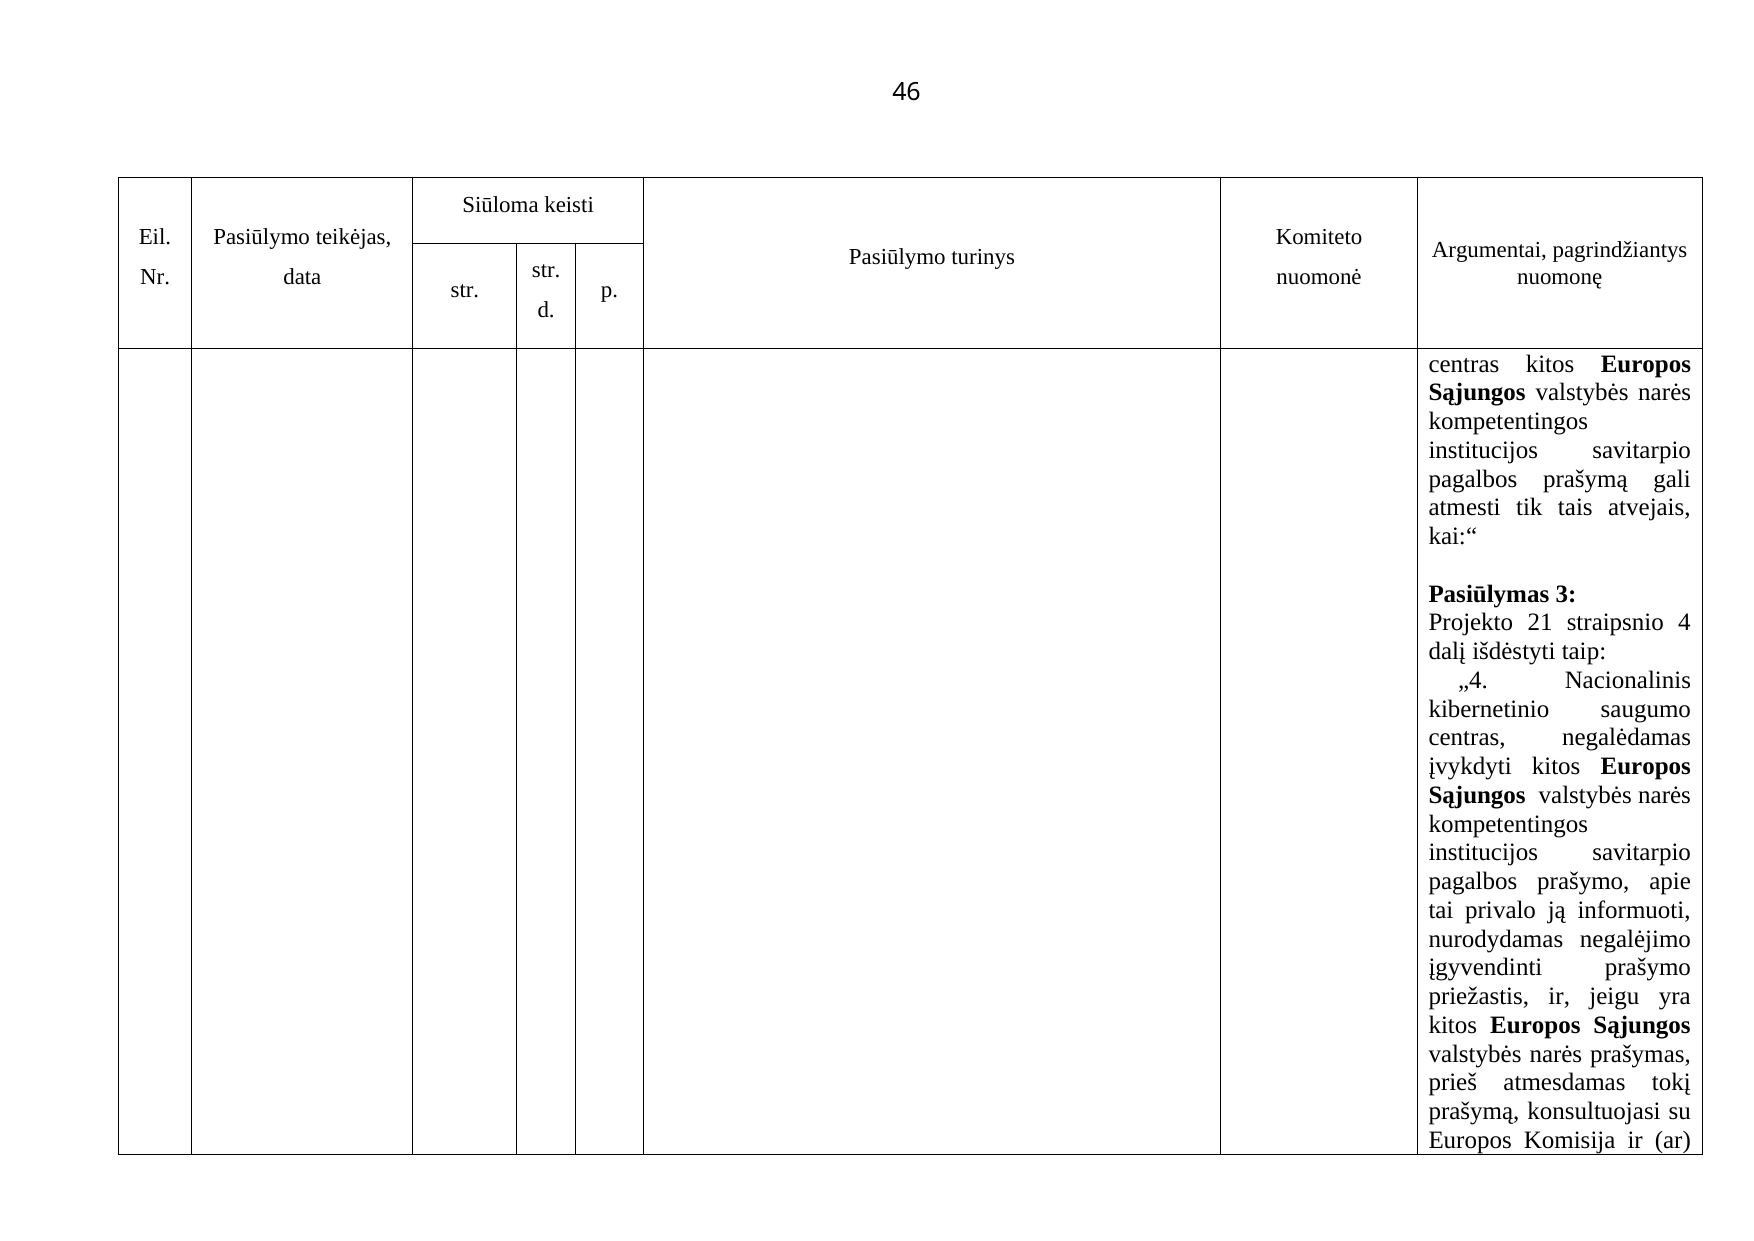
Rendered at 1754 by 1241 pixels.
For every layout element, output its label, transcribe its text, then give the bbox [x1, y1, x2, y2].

table_header Komiteto nuomonė [1221, 178, 1417, 348]
table_cell str. [413, 244, 516, 348]
table_cell [644, 349, 1220, 1154]
table_cell [576, 349, 643, 1154]
table_header Eil. Nr. [119, 178, 191, 348]
table_header Pasiūlymo turinys [644, 178, 1220, 348]
table_cell [192, 349, 412, 1154]
table_cell [1221, 349, 1417, 1154]
table_cell [517, 349, 575, 1154]
table_cell [413, 349, 516, 1154]
table_header Argumentai, pagrindžiantys nuomonę [1418, 178, 1702, 348]
table_cell centras kitos Europos Sąjungos valstybės narės kompetentingos institucijos savitarpio pagalbos prašymą gali atmesti tik tais atvejais, kai:“ Pasiūlymas 3: Projekto 21 straipsnio 4 dalį išdėstyti taip: „4. Nacionalinis kibernetinio saugumo centras, negalėdamas įvykdyti kitos Europos Sąjungos valstybės narės kompetentingos institucijos savitarpio pagalbos prašymo, apie tai privalo ją informuoti, nurodydamas negalėjimo įgyvendinti prašymo priežastis, ir, jeigu yra kitos Europos Sąjungos valstybės narės prašymas, prieš atmesdamas tokį prašymą, konsultuojasi su Europos Komisija ir (ar) [1418, 349, 1702, 1154]
table_header Pasiūlymo teikėjas, data [192, 178, 412, 348]
table_cell str. d. [517, 244, 575, 348]
table_cell [119, 349, 191, 1154]
table_cell p. [576, 244, 643, 348]
table_header Siūloma keisti [413, 178, 643, 243]
